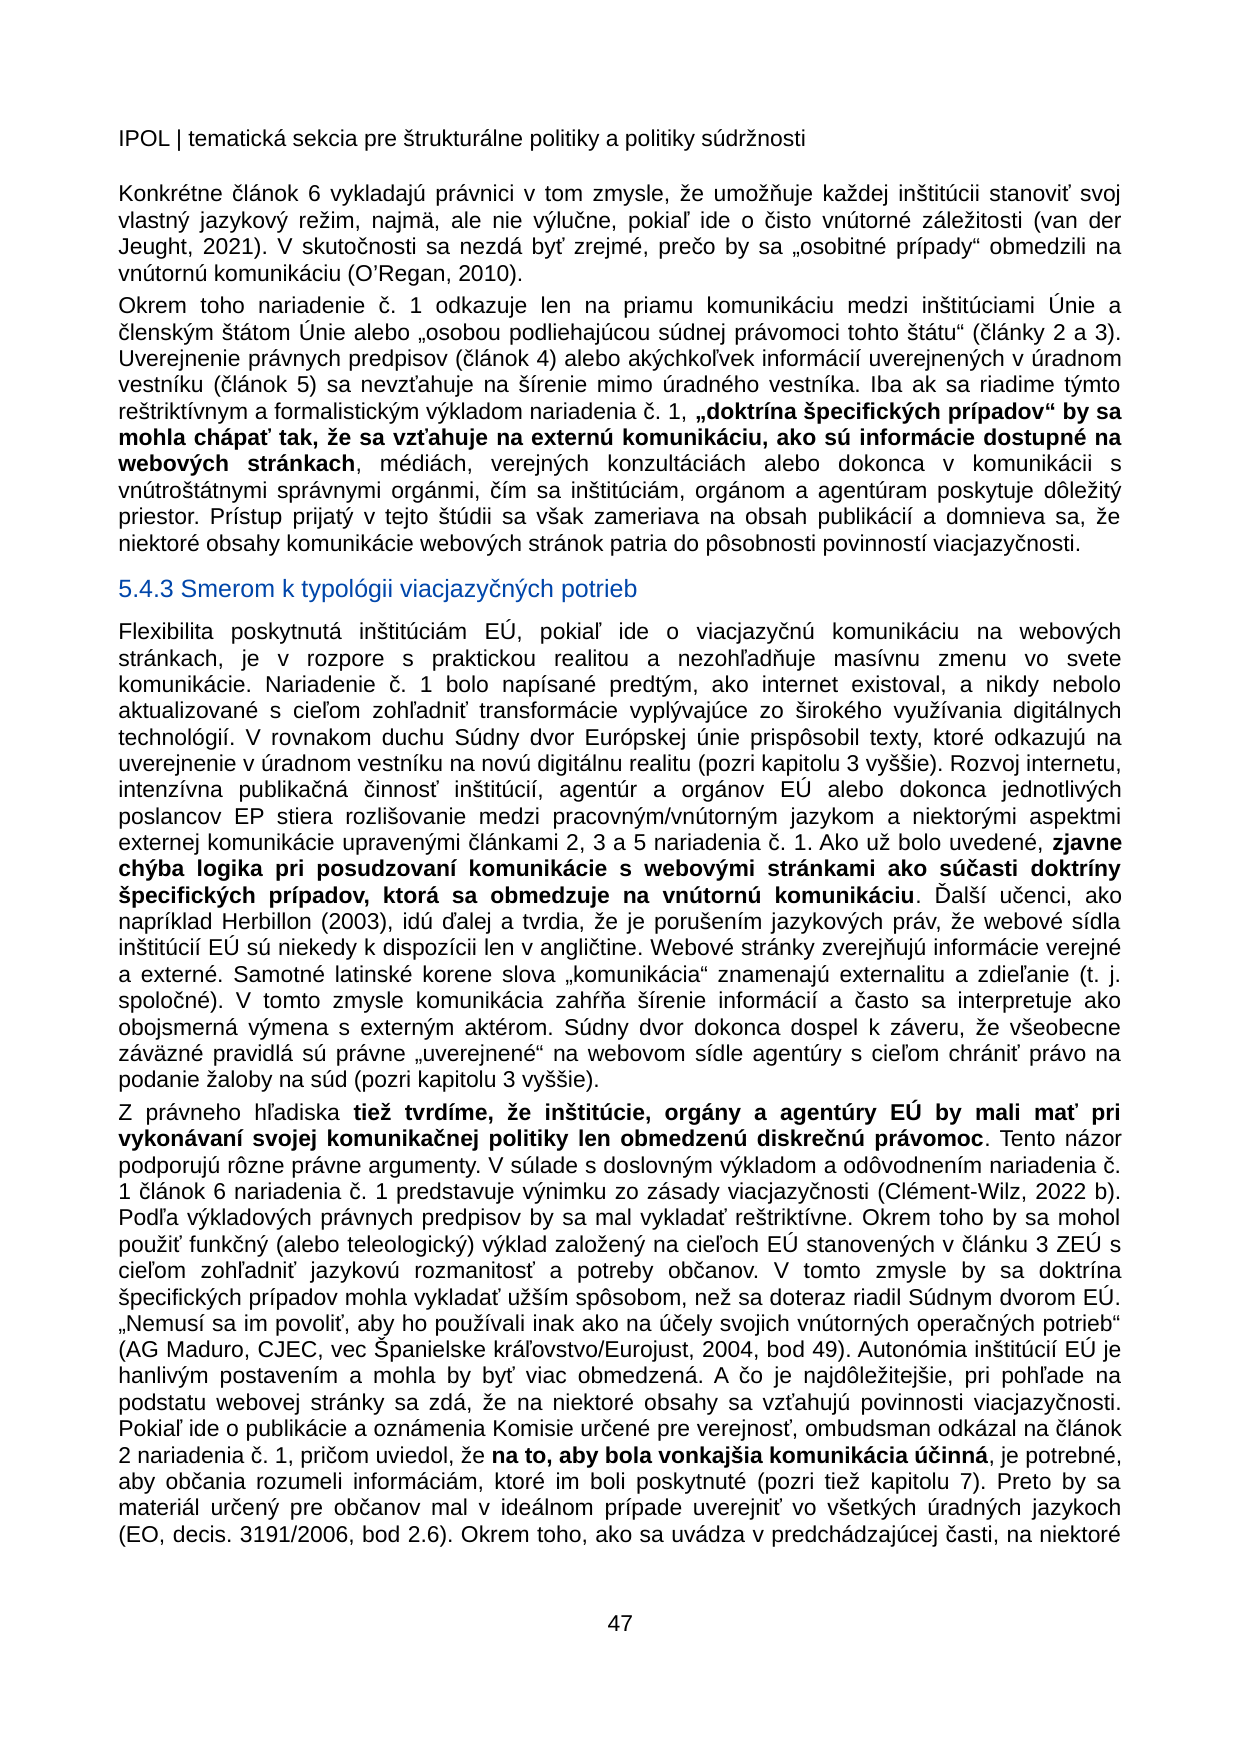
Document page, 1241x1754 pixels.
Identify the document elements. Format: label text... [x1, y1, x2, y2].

text Flexibilita poskytnutá inštitúciám EÚ, pokiaľ ide o viacjazyčnú komunikáciu na webových stránkach, je v rozpore s praktickou realitou a nezohľadňuje masívnu zmenu vo svete komunikácie. Nariadenie č. 1 bolo napísané predtým, ako internet existoval, a nikdy nebolo aktualizované s cieľom zohľadniť transformácie vyplývajúce zo širokého využívania digitálnych technológií. V rovnakom duchu Súdny dvor Európskej únie prispôsobil texty, ktoré odkazujú na uverejnenie v úradnom vestníku na novú digitálnu realitu (pozri kapitolu 3 vyššie). Rozvoj internetu, intenzívna publikačná činnosť inštitúcií, agentúr a orgánov EÚ alebo dokonca jednotlivých poslancov EP stiera rozlišovanie medzi pracovným/vnútorným jazykom a niektorými aspektmi externej komunikácie upravenými článkami 2, 3 a 5 nariadenia č. 1. Ako už bolo uvedené, zjavne chýba logika pri posudzovaní komunikácie s webovými stránkami ako súčasti doktríny špecifických prípadov, ktorá sa obmedzuje na vnútornú komunikáciu. Ďalší učenci, ako napríklad Herbillon (2003), idú ďalej a tvrdia, že je porušením jazykových práv, že webové sídla inštitúcií EÚ sú niekedy k dispozícii len v angličtine. Webové stránky zverejňujú informácie verejné a externé. Samotné latinské korene slova „komunikácia“ znamenajú externalitu a zdieľanie (t. j. spoločné). V tomto zmysle komunikácia zahŕňa šírenie informácií a často sa interpretuje ako obojsmerná výmena s externým aktérom. Súdny dvor dokonca dospel k záveru, že všeobecne záväzné pravidlá sú právne „uverejnené“ na webovom sídle agentúry s cieľom chrániť právo na podanie žaloby na súd (pozri kapitolu 3 vyššie). [118, 618, 1122, 1092]
text Z právneho hľadiska tiež tvrdíme, že inštitúcie, orgány a agentúry EÚ by mali mať pri vykonávaní svojej komunikačnej politiky len obmedzenú diskrečnú právomoc. Tento názor podporujú rôzne právne argumenty. V súlade s doslovným výkladom a odôvodnením nariadenia č. 1 článok 6 nariadenia č. 1 predstavuje výnimku zo zásady viacjazyčnosti (Clément-Wilz, 2022 b). Podľa výkladových právnych predpisov by sa mal vykladať reštriktívne. Okrem toho by sa mohol použiť funkčný (alebo teleologický) výklad založený na cieľoch EÚ stanovených v článku 3 ZEÚ s cieľom zohľadniť jazykovú rozmanitosť a potreby občanov. V tomto zmysle by sa doktrína špecifických prípadov mohla vykladať užším spôsobom, než sa doteraz riadil Súdnym dvorom EÚ. „Nemusí sa im povoliť, aby ho používali inak ako na účely svojich vnútorných operačných potrieb“ (AG Maduro, CJEC, vec Španielske kráľovstvo/Eurojust, 2004, bod 49). Autonómia inštitúcií EÚ je hanlivým postavením a mohla by byť viac obmedzená. A čo je najdôležitejšie, pri pohľade na podstatu webovej stránky sa zdá, že na niektoré obsahy sa vzťahujú povinnosti viacjazyčnosti. Pokiaľ ide o publikácie a oznámenia Komisie určené pre verejnosť, ombudsman odkázal na článok 2 nariadenia č. 1, pričom uviedol, že na to, aby bola vonkajšia komunikácia účinná, je potrebné, aby občania rozumeli informáciám, ktoré im boli poskytnuté (pozri tiež kapitolu 7). Preto by sa materiál určený pre občanov mal v ideálnom prípade uverejniť vo všetkých úradných jazykoch (EO, decis. 3191/2006, bod 2.6). Okrem toho, ako sa uvádza v predchádzajúcej časti, na niektoré [118, 1099, 1122, 1547]
text Na základe zavedených právnych predpisov sa na komunikáciu s webovými stránkami nevzťahujú povinnosti viacjazyčnosti. Komunikácia na internetovej stránke totiž nie je uvedená v nariadení č. 1 ani v ustanoveniach Zmluvy venovaných priamej komunikácii s občanmi, a preto z formalistického hľadiska nepatrí do pôsobnosti práva Únie. Ako bolo uvedené (pozri kapitolu 3), Súdny dvor výslovne odmietol existenciu všeobecnej zásady práva Únie, ktorá priznáva každému občanovi právo na to, aby za každých okolností vypracoval znenie všetkého, čo by mohlo ovplyvniť jeho záujmy v ich jazyku (rozsudok Súdneho dvora Kik/ÚHVT, 2003, bod 82). Konkrétne článok 6 vykladajú právnici v tom zmysle, že umožňuje každej inštitúcii stanoviť svoj vlastný jazykový režim, najmä, ale nie výlučne, pokiaľ ide o čisto vnútorné záležitosti (van der Jeught, 2021). V skutočnosti sa nezdá byť zrejmé, prečo by sa „osobitné prípady“ obmedzili na vnútornú komunikáciu (O’Regan, 2010). [118, 180, 1122, 286]
text Okrem toho nariadenie č. 1 odkazuje len na priamu komunikáciu medzi inštitúciami Únie a členským štátom Únie alebo „osobou podliehajúcou súdnej právomoci tohto štátu“ (články 2 a 3). Uverejnenie právnych predpisov (článok 4) alebo akýchkoľvek informácií uverejnených v úradnom vestníku (článok 5) sa nevzťahuje na šírenie mimo úradného vestníka. Iba ak sa riadime týmto reštriktívnym a formalistickým výkladom nariadenia č. 1, „doktrína špecifických prípadov“ by sa mohla chápať tak, že sa vzťahuje na externú komunikáciu, ako sú informácie dostupné na webových stránkach, médiách, verejných konzultáciách alebo dokonca v komunikácii s vnútroštátnymi správnymi orgánmi, čím sa inštitúciám, orgánom a agentúram poskytuje dôležitý priestor. Prístup prijatý v tejto štúdii sa však zameriava na obsah publikácií a domnieva sa, že niektoré obsahy komunikácie webových stránok patria do pôsobnosti povinností viacjazyčnosti. [118, 292, 1122, 556]
subtitle 5.4.3 Smerom k typológii viacjazyčných potrieb [118, 574, 1122, 602]
